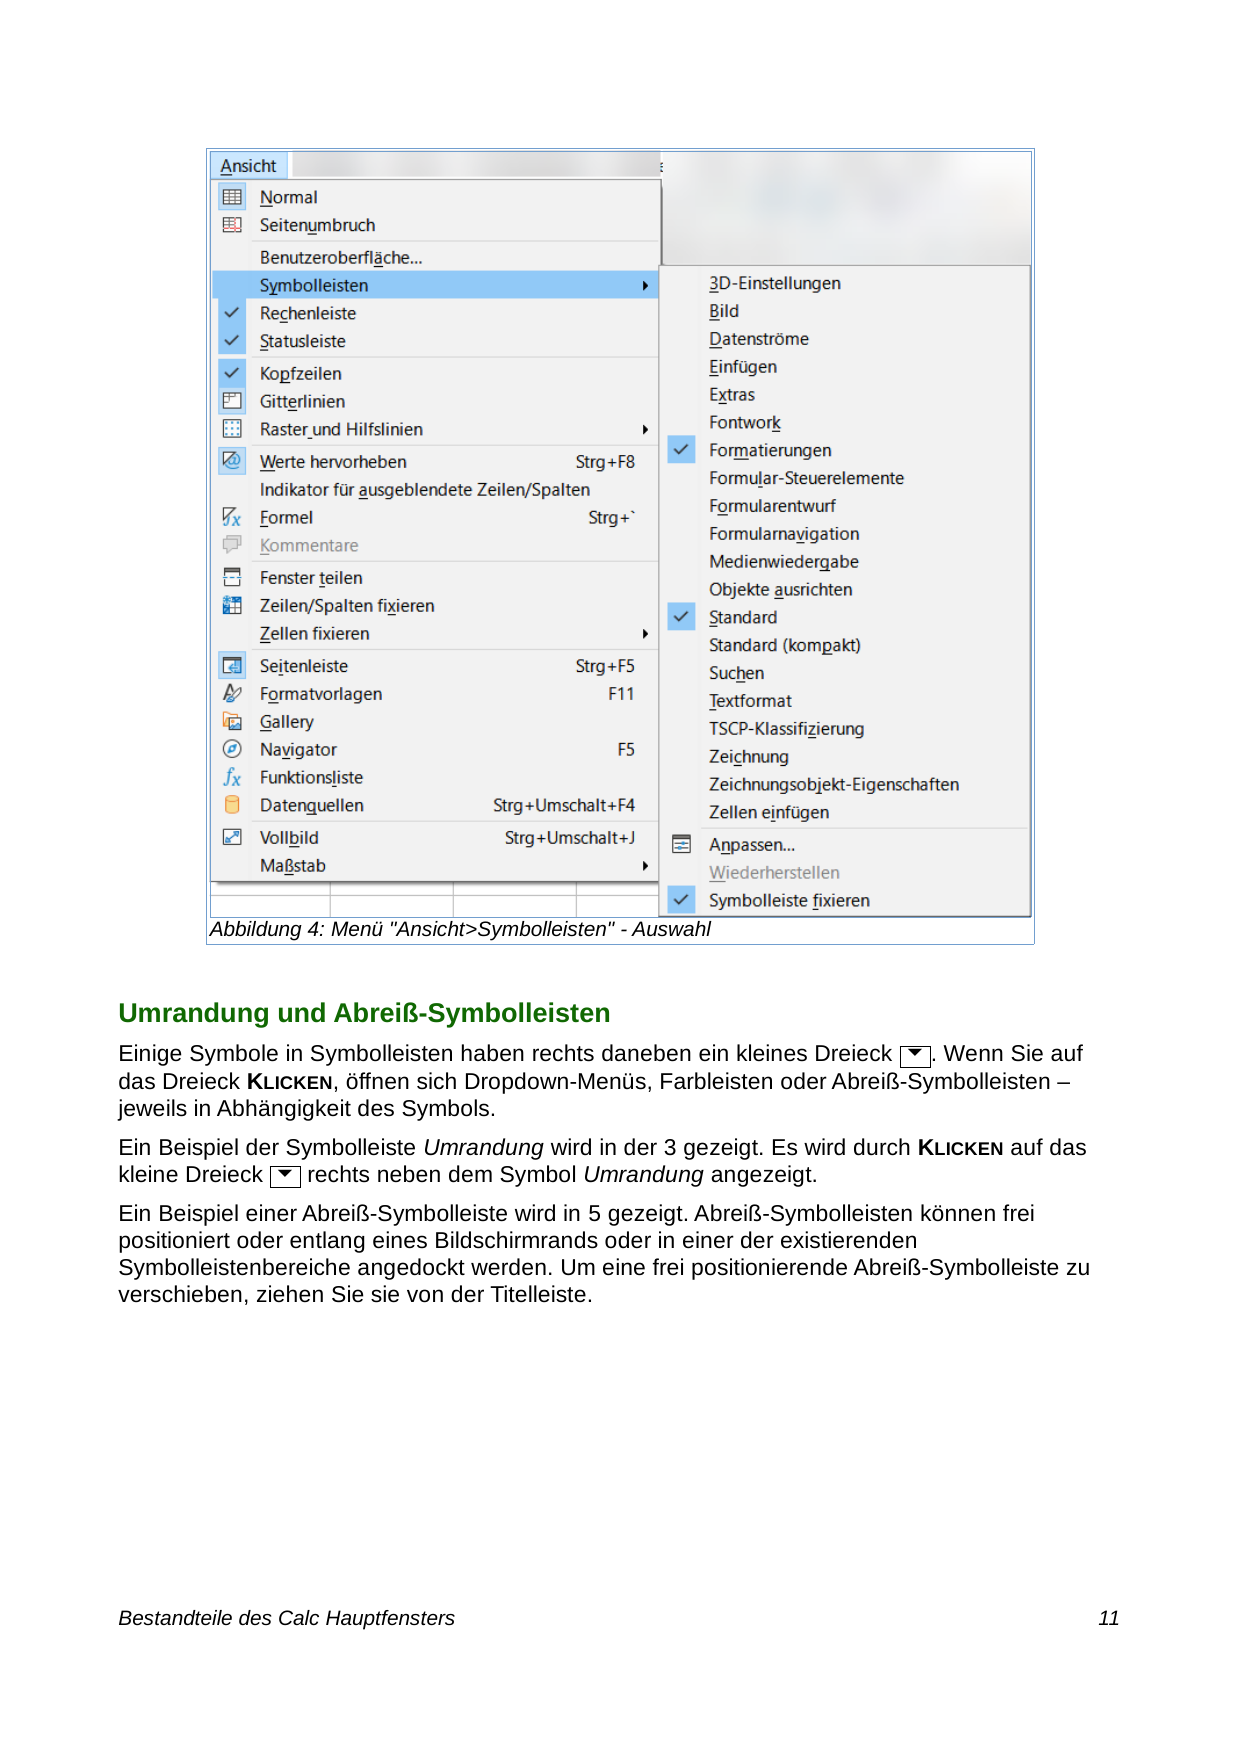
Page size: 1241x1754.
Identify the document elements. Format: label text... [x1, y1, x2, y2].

text Ein Beispiel einer Abreiß-Symbolleiste wird in Abbildung 5 gezeigt. Abreiß-Symbolleisten können frei positioniert oder entlang eines Bildschirmrands oder in einer der existierenden Symbolleistenbereiche angedockt werden. Um eine frei positionierende Abreiß-Symbolleiste zu verschieben, ziehen Sie sie von der Titelleiste. [118, 1199, 1122, 1307]
text Ein Beispiel der Symbolleiste Umrandung wird in der Abbildung 3 gezeigt. Es wird durch Klicken auf das kleine Dreieck  rechts neben dem Symbol Umrandung angezeigt. [118, 1133, 1122, 1187]
text Abbildung 4: Menü "Ansicht>Symbolleisten" - Auswahl [209, 917, 1031, 941]
subtitle Umrandung und Abreiß-Symbolleisten [118, 997, 1122, 1028]
picture [211, 152, 1031, 917]
text Einige Symbole in Symbolleisten haben rechts daneben ein kleines Dreieck . Wenn Sie auf das Dreieck Klicken, öffnen sich Dropdown-Menüs, Farbleisten oder Abreiß-Symbolleisten – jeweils in Abhängigkeit des Symbols. [118, 1040, 1122, 1121]
